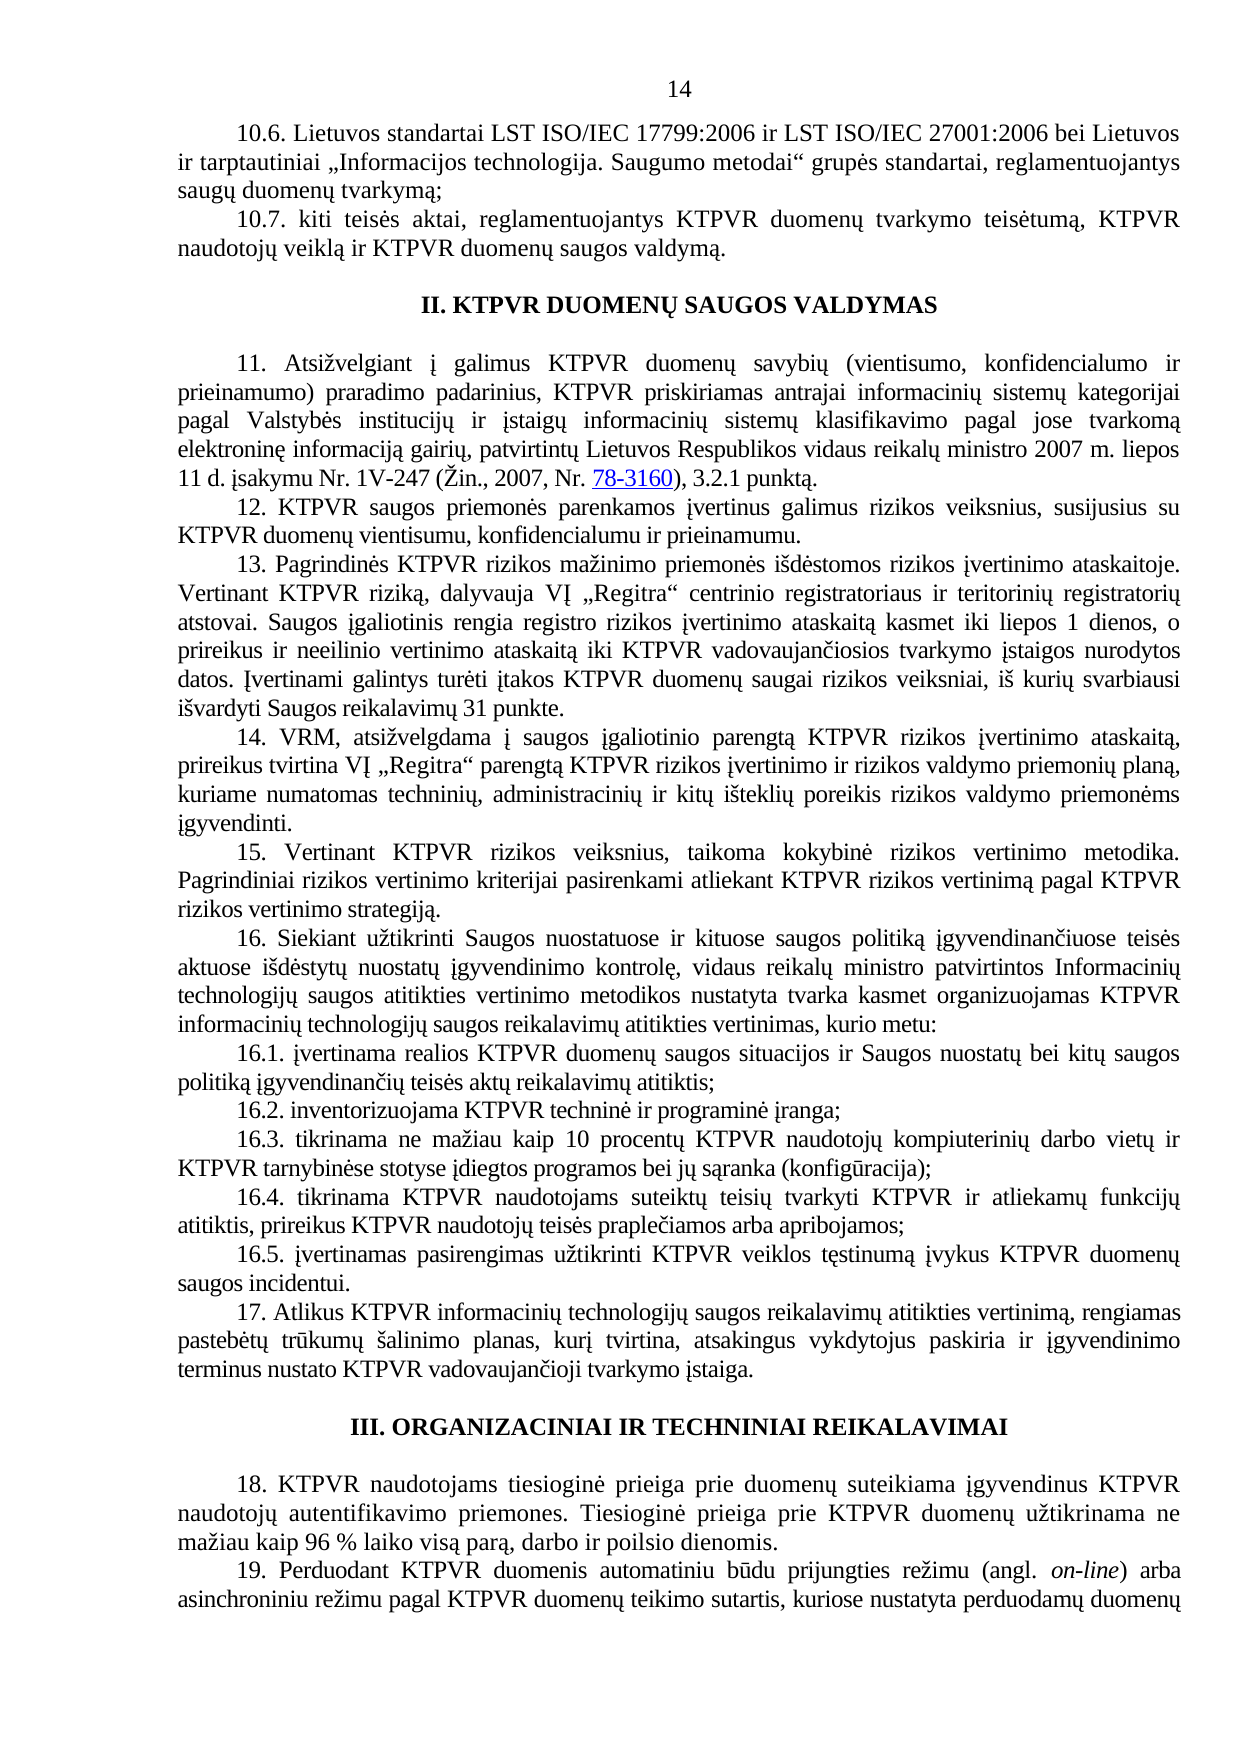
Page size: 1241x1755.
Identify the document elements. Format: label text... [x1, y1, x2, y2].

text 16.2. inventorizuojama KTPVR techninė ir programinė įranga; [177, 1096, 1181, 1124]
text 18. KTPVR naudotojams tiesioginė prieiga prie duomenų suteikiama įgyvendinus KTPVR naudotojų autentifikavimo priemones. Tiesioginė prieiga prie KTPVR duomenų užtikrinama ne mažiau kaip 96 % laiko visą parą, darbo ir poilsio dienomis. [177, 1469, 1181, 1556]
text II. KTPVR DUOMENŲ SAUGOS VALDYMAS [177, 291, 1181, 319]
text 17. Atlikus KTPVR informacinių technologijų saugos reikalavimų atitikties vertinimą, rengiamas pastebėtų trūkumų šalinimo planas, kurį tvirtina, atsakingus vykdytojus paskiria ir įgyvendinimo terminus nustato KTPVR vadovaujančioji tvarkymo įstaiga. [177, 1297, 1181, 1383]
text 12. KTPVR saugos priemonės parenkamos įvertinus galimus rizikos veiksnius, susijusius su KTPVR duomenų vientisumu, konfidencialumu ir prieinamumu. [177, 492, 1181, 549]
text 10.6. Lietuvos standartai LST ISO/IEC 17799:2006 ir LST ISO/IEC 27001:2006 bei Lietuvos ir tarptautiniai „Informacijos technologija. Saugumo metodai“ grupės standartai, reglamentuojantys saugų duomenų tvarkymą; [177, 118, 1181, 204]
text 16.4. tikrinama KTPVR naudotojams suteiktų teisių tvarkyti KTPVR ir atliekamų funkcijų atitiktis, prireikus KTPVR naudotojų teisės praplečiamos arba apribojamos; [177, 1182, 1181, 1239]
text 16.3. tikrinama ne mažiau kaip 10 procentų KTPVR naudotojų kompiuterinių darbo vietų ir KTPVR tarnybinėse stotyse įdiegtos programos bei jų sąranka (konfigūracija); [177, 1124, 1181, 1182]
text 16.1. įvertinama realios KTPVR duomenų saugos situacijos ir Saugos nuostatų bei kitų saugos politiką įgyvendinančių teisės aktų reikalavimų atitiktis; [177, 1038, 1181, 1096]
text 10.7. kiti teisės aktai, reglamentuojantys KTPVR duomenų tvarkymo teisėtumą, KTPVR naudotojų veiklą ir KTPVR duomenų saugos valdymą. [177, 204, 1181, 262]
text 15. Vertinant KTPVR rizikos veiksnius, taikoma kokybinė rizikos vertinimo metodika. Pagrindiniai rizikos vertinimo kriterijai pasirenkami atliekant KTPVR rizikos vertinimą pagal KTPVR rizikos vertinimo strategiją. [177, 837, 1181, 923]
text 16. Siekiant užtikrinti Saugos nuostatuose ir kituose saugos politiką įgyvendinančiuose teisės aktuose išdėstytų nuostatų įgyvendinimo kontrolę, vidaus reikalų ministro patvirtintos Informacinių technologijų saugos atitikties vertinimo metodikos nustatyta tvarka kasmet organizuojamas KTPVR informacinių technologijų saugos reikalavimų atitikties vertinimas, kurio metu: [177, 923, 1181, 1038]
text 16.5. įvertinamas pasirengimas užtikrinti KTPVR veiklos tęstinumą įvykus KTPVR duomenų saugos incidentui. [177, 1239, 1181, 1297]
text 11. Atsižvelgiant į galimus KTPVR duomenų savybių (vientisumo, konfidencialumo ir prieinamumo) praradimo padarinius, KTPVR priskiriamas antrajai informacinių sistemų kategorijai pagal Valstybės institucijų ir įstaigų informacinių sistemų klasifikavimo pagal jose tvarkomą elektroninę informaciją gairių, patvirtintų Lietuvos Respublikos vidaus reikalų ministro 2007 m. liepos 11 d. įsakymu Nr. 1V-247 (Žin., 2007, Nr. 78-3160), 3.2.1 punktą. [177, 348, 1181, 492]
text III. ORGANIZACINIAI IR TECHNINIAI REIKALAVIMAI [177, 1412, 1181, 1441]
text 13. Pagrindinės KTPVR rizikos mažinimo priemonės išdėstomos rizikos įvertinimo ataskaitoje. Vertinant KTPVR riziką, dalyvauja VĮ „Regitra“ centrinio registratoriaus ir teritorinių registratorių atstovai. Saugos įgaliotinis rengia registro rizikos įvertinimo ataskaitą kasmet iki liepos 1 dienos, o prireikus ir neeilinio vertinimo ataskaitą iki KTPVR vadovaujančiosios tvarkymo įstaigos nurodytos datos. Įvertinami galintys turėti įtakos KTPVR duomenų saugai rizikos veiksniai, iš kurių svarbiausi išvardyti Saugos reikalavimų 31 punkte. [177, 549, 1181, 722]
text 14. VRM, atsižvelgdama į saugos įgaliotinio parengtą KTPVR rizikos įvertinimo ataskaitą, prireikus tvirtina VĮ „Regitra“ parengtą KTPVR rizikos įvertinimo ir rizikos valdymo priemonių planą, kuriame numatomas techninių, administracinių ir kitų išteklių poreikis rizikos valdymo priemonėms įgyvendinti. [177, 722, 1181, 837]
text 19. Perduodant KTPVR duomenis automatiniu būdu prijungties režimu (angl. on-line) arba asinchroniniu režimu pagal KTPVR duomenų teikimo sutartis, kuriose nustatyta perduodamų duomenų [177, 1556, 1181, 1613]
